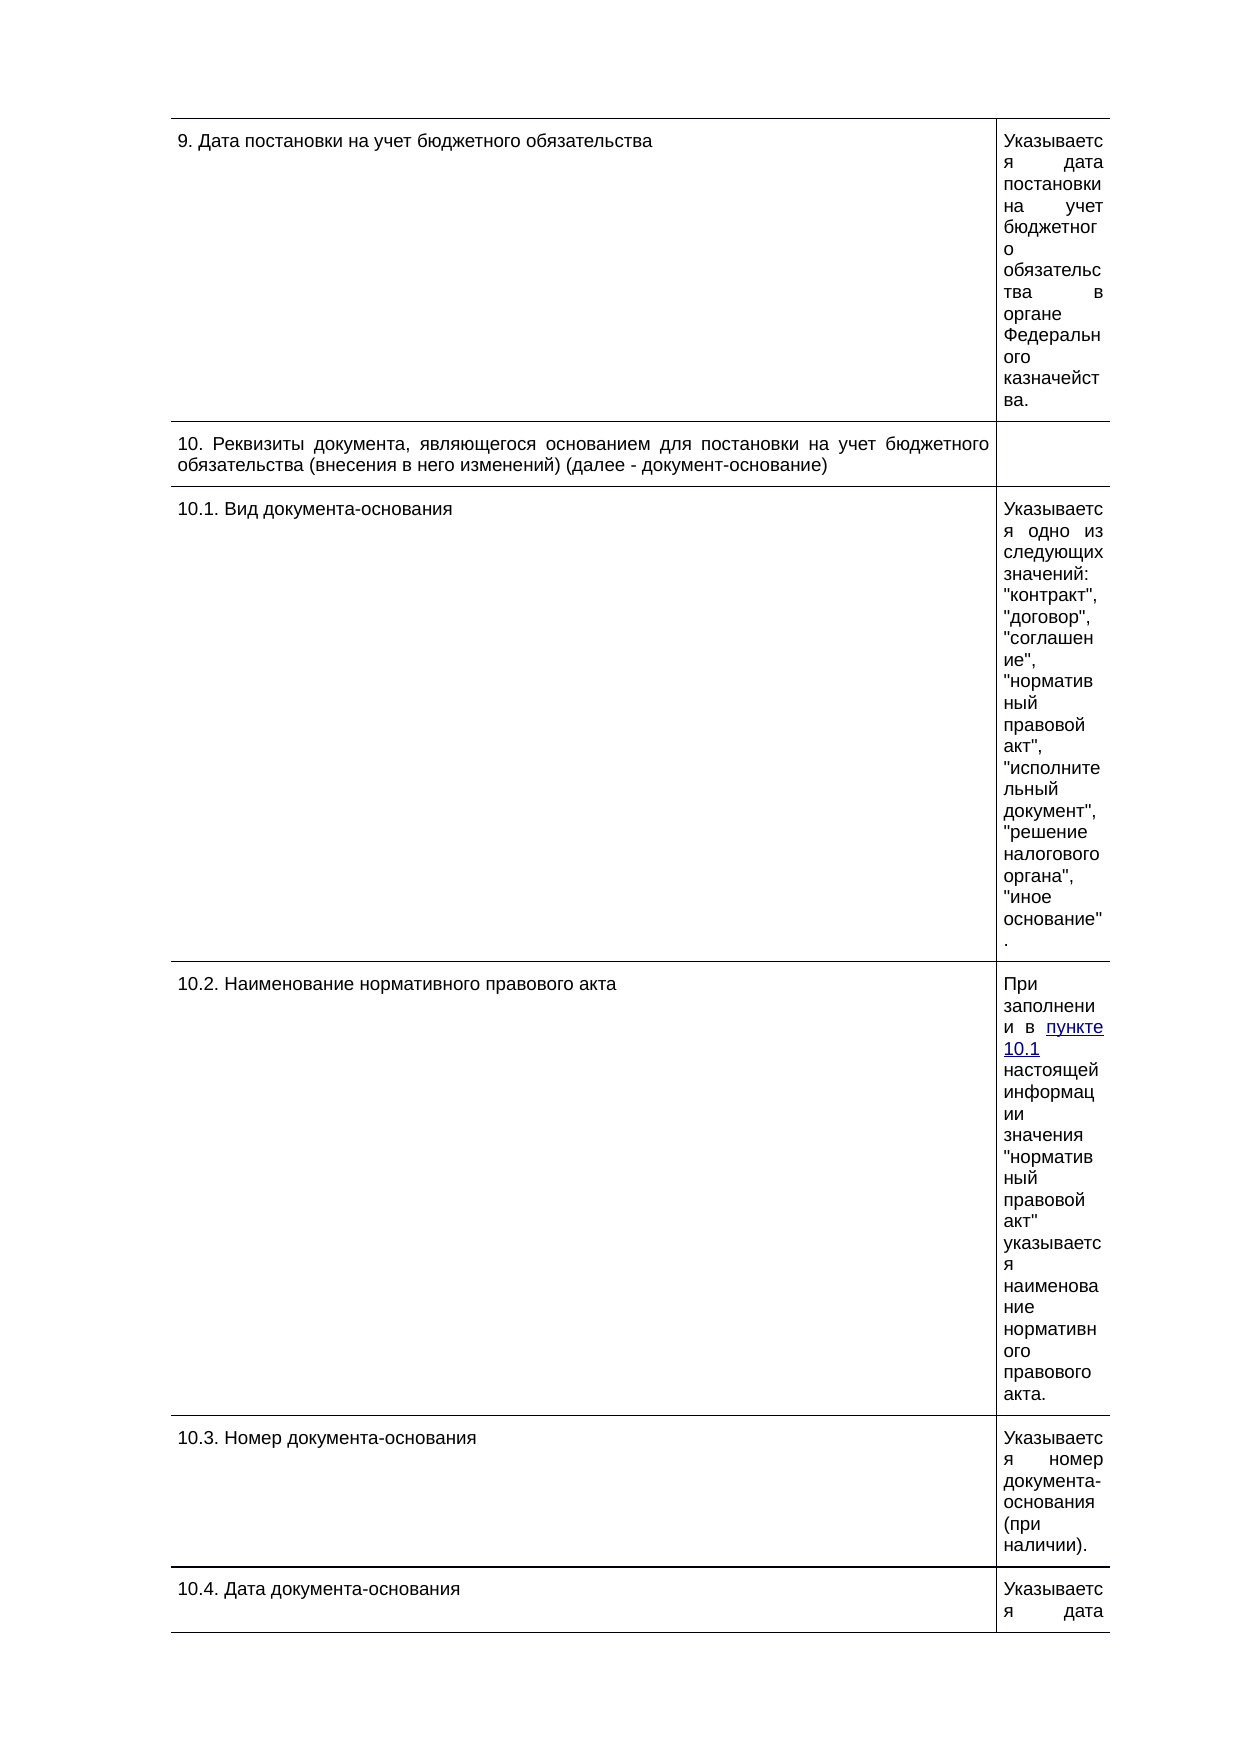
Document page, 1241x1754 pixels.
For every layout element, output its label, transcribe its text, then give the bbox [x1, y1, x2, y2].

table_cell 10.3. Номер документа-основания [171, 1416, 996, 1566]
table_cell [997, 422, 1110, 486]
table_cell При заполнении в пункте 10.1 настоящей информации значения "нормативный правовой акт" указывается наименование нормативного правового акта. [997, 962, 1110, 1415]
table_cell 10. Реквизиты документа, являющегося основанием для постановки на учет бюджетного обязательства (внесения в него изменений) (далее - документ-основание) [171, 422, 996, 486]
table_cell Указывается номер документа-основания (при наличии). [997, 1416, 1110, 1566]
table_cell Указывается дата постановки на учет бюджетного обязательства в органе Федерального казначейства. [997, 119, 1110, 421]
table_cell 10.2. Наименование нормативного правового акта [171, 962, 996, 1415]
table_cell 9. Дата постановки на учет бюджетного обязательства [171, 119, 996, 421]
table_cell Указывается одно из следующих значений: "контракт", "договор", "соглашение", "нормативный правовой акт", "исполнительный документ", "решение налогового органа", "иное основание". [997, 487, 1110, 961]
table_cell 10.4. Дата документа-основания [171, 1568, 996, 1632]
table_cell 10.1. Вид документа-основания [171, 487, 996, 961]
table_cell Указывается дата [997, 1568, 1110, 1632]
